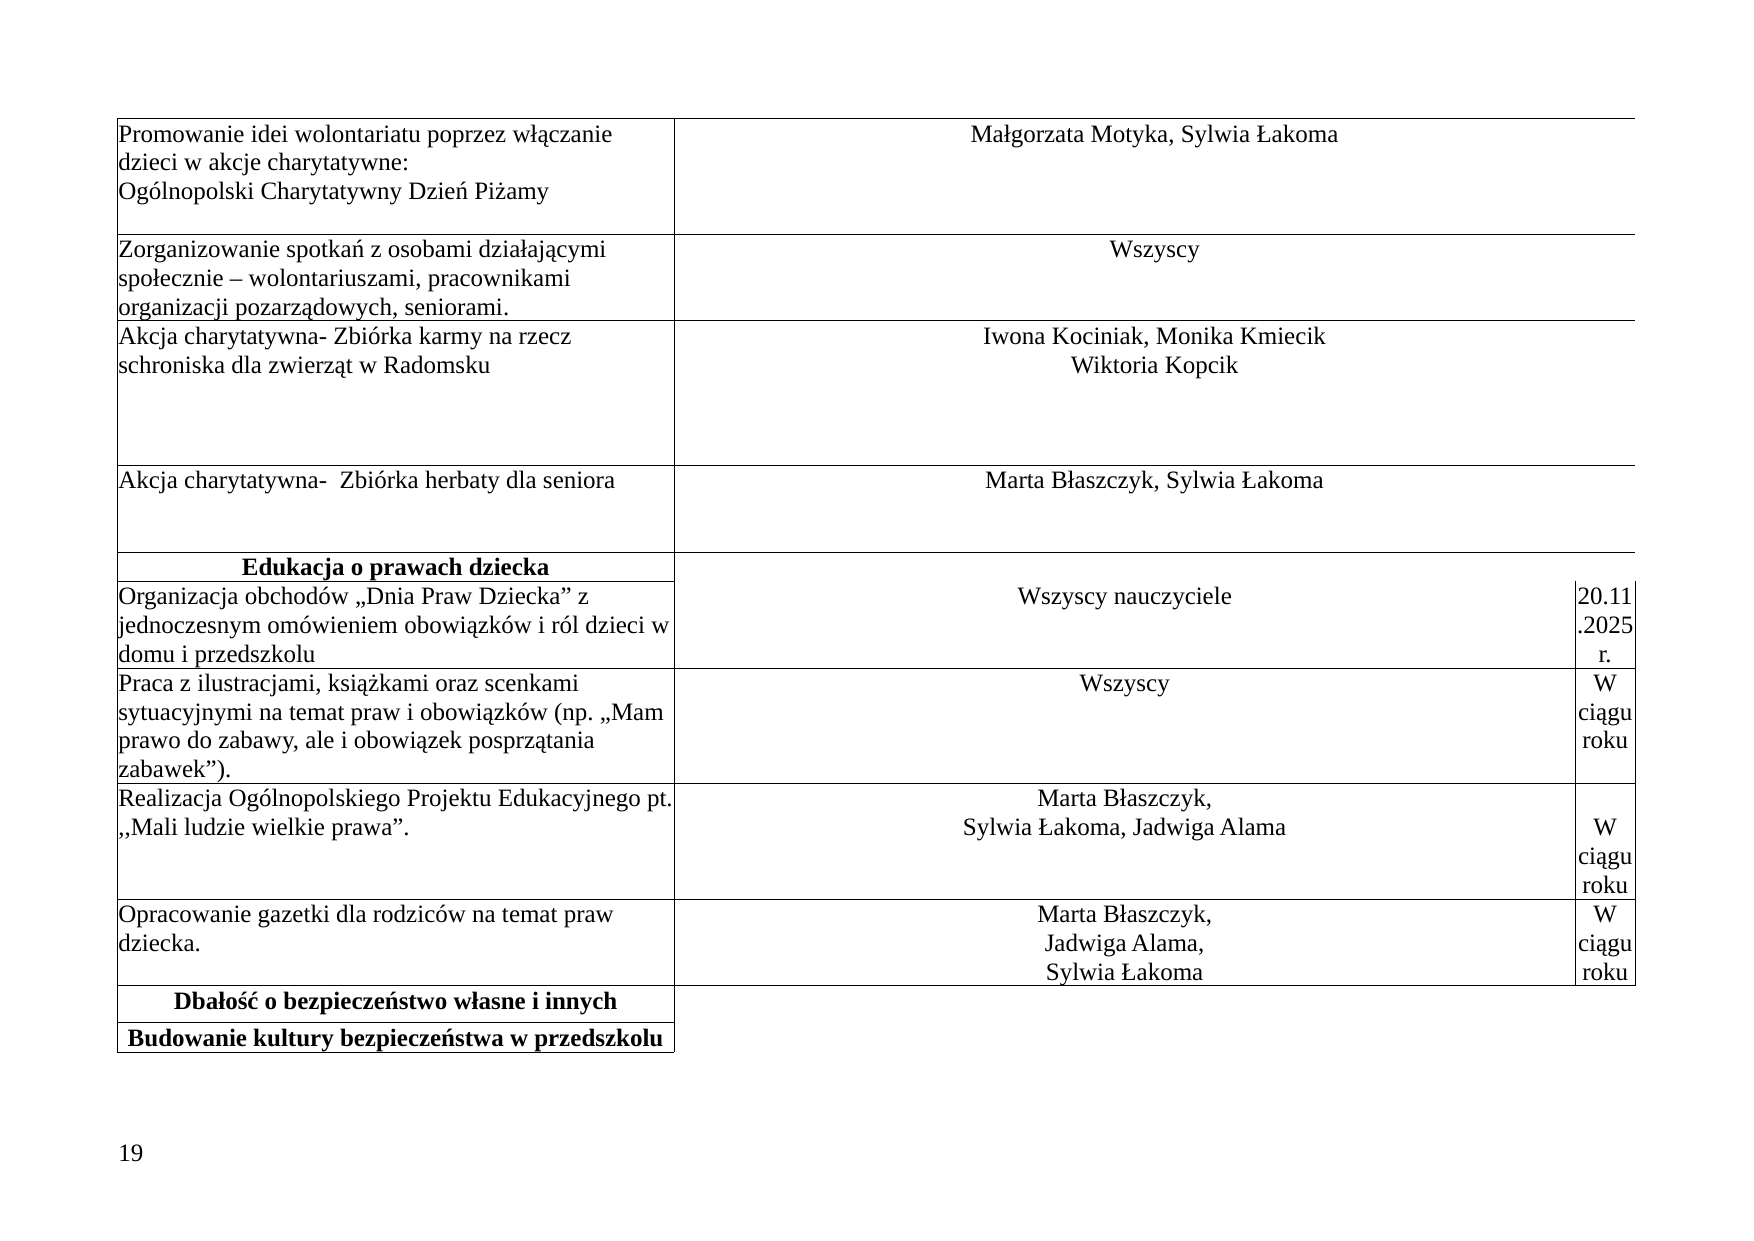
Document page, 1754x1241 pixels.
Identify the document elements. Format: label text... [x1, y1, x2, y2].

table_cell Zorganizowanie spotkań z osobami działającymi społecznie – wolontariuszami, pracownikami organizacji pozarządowych, seniorami. [118, 235, 674, 320]
table_cell Edukacja o prawach dziecka [118, 553, 674, 581]
table_cell Organizacja obchodów „Dnia Praw Dziecka” z jednoczesnym omówieniem obowiązków i ról dzieci w domu i przedszkolu [118, 582, 674, 667]
table_cell Wszyscy nauczyciele [675, 581, 1575, 667]
table_cell Dbałość o bezpieczeństwo własne i innych [118, 986, 674, 1022]
table_cell Promowanie idei wolontariatu poprzez włączanie dzieci w akcje charytatywne: Ogólnopolski Charytatywny Dzień Piżamy [118, 119, 674, 234]
table_cell Marta Błaszczyk, Sylwia Łakoma, Jadwiga Alama [675, 784, 1575, 898]
table_cell W ciągu roku [1576, 900, 1635, 985]
table_cell Małgorzata Motyka, Sylwia Łakoma [675, 119, 1635, 234]
table_cell Wszyscy [675, 669, 1575, 783]
table_cell W ciągu roku [1576, 784, 1635, 898]
table_cell Akcja charytatywna- Zbiórka herbaty dla seniora [118, 466, 674, 551]
table_cell Akcja charytatywna- Zbiórka karmy na rzecz schroniska dla zwierząt w Radomsku [118, 321, 674, 465]
table_cell Praca z ilustracjami, książkami oraz scenkami sytuacyjnymi na temat praw i obowiązków (np. „Mam prawo do zabawy, ale i obowiązek posprzątania zabawek”). [118, 669, 674, 783]
table_cell Iwona Kociniak, Monika Kmiecik Wiktoria Kopcik [675, 321, 1635, 465]
table_cell Marta Błaszczyk, Jadwiga Alama, Sylwia Łakoma [675, 900, 1575, 985]
table_cell Wszyscy [675, 235, 1635, 320]
table_cell 20.11.2025 r. [1576, 581, 1635, 667]
table_cell Budowanie kultury bezpieczeństwa w przedszkolu [118, 1023, 674, 1051]
table_cell W ciągu roku [1576, 669, 1635, 783]
table_cell Marta Błaszczyk, Sylwia Łakoma [675, 466, 1635, 551]
table_cell Opracowanie gazetki dla rodziców na temat praw dziecka. [118, 900, 674, 985]
table_cell Realizacja Ogólnopolskiego Projektu Edukacyjnego pt. ,,Mali ludzie wielkie prawa”. [118, 784, 674, 898]
